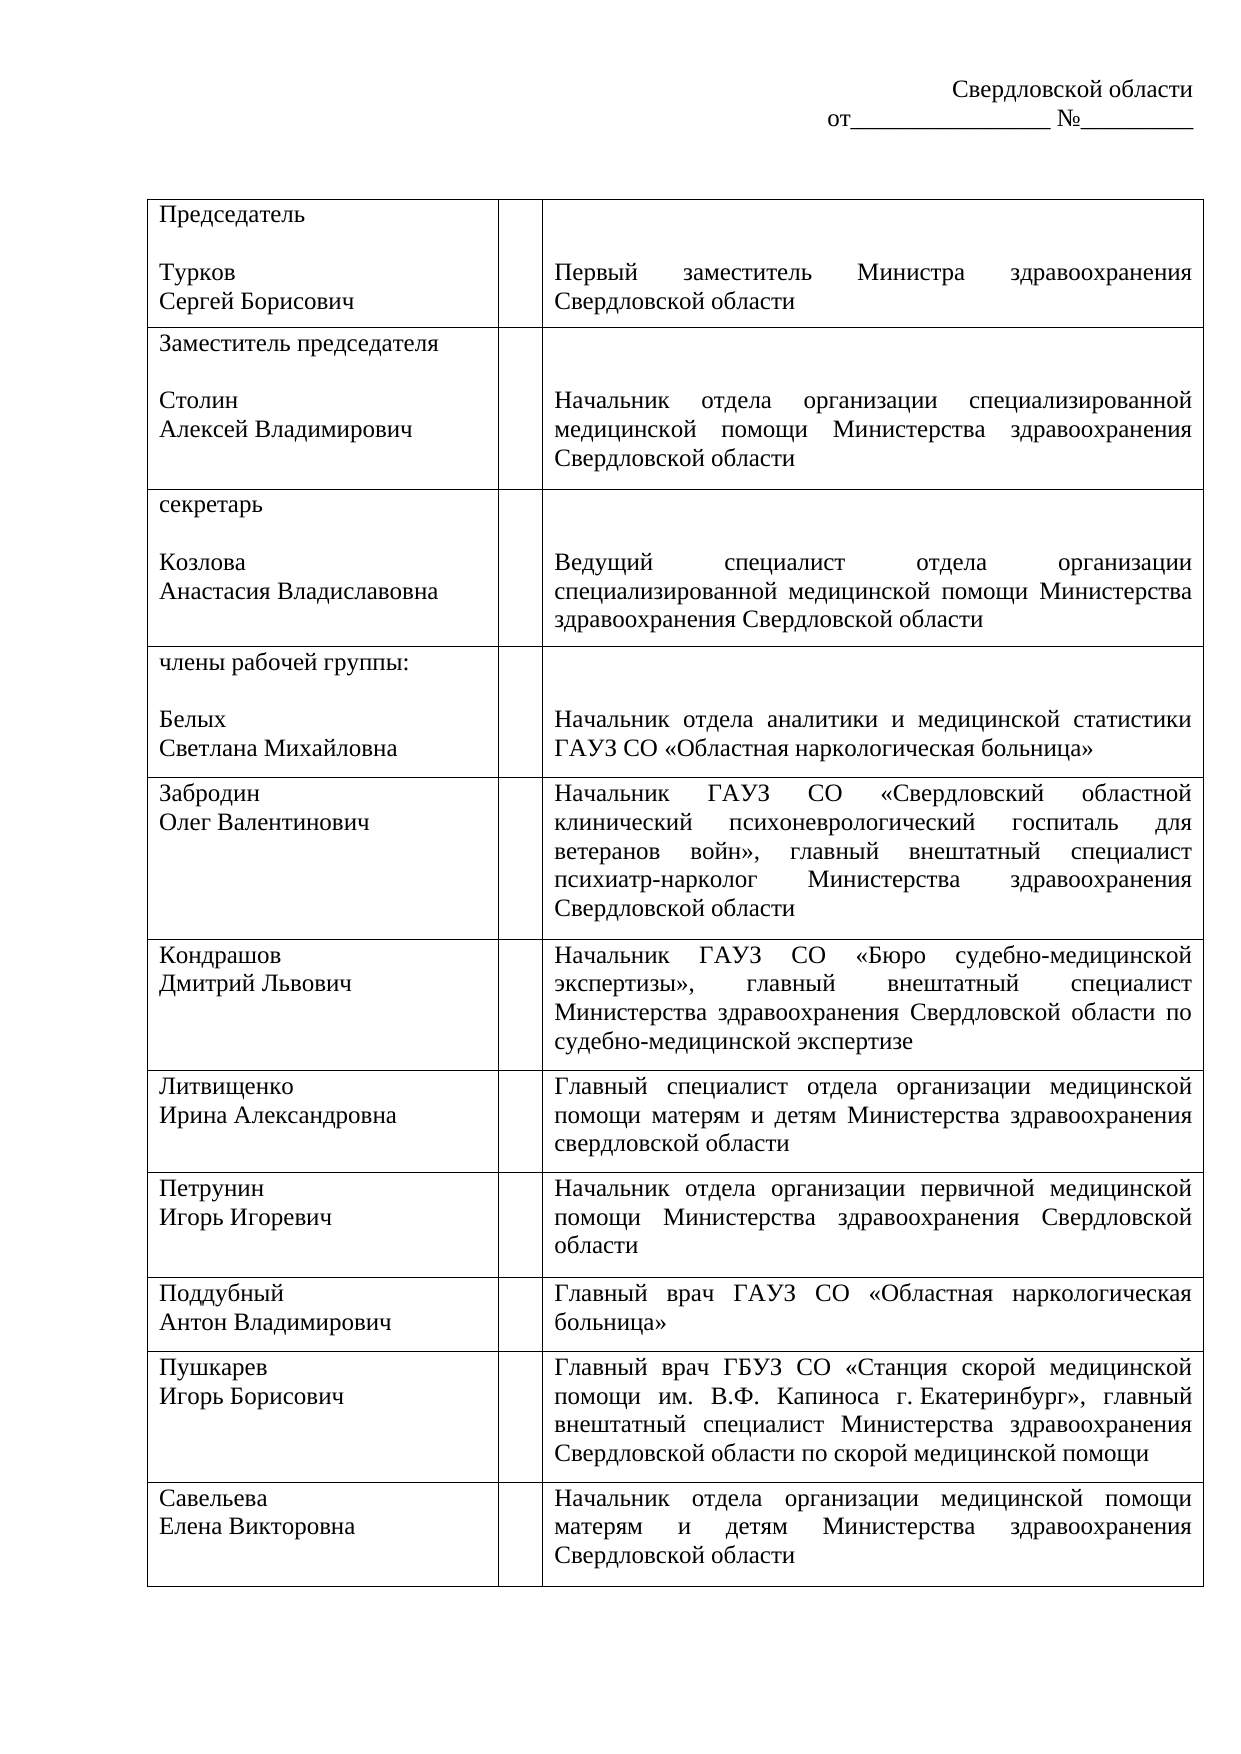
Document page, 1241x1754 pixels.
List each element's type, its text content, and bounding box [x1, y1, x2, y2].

table_cell [499, 940, 542, 1070]
table_cell [499, 647, 542, 777]
table_cell Ведущий специалист отдела организации специализированной медицинской помощи Министерства здравоохранения Свердловской области [543, 490, 1203, 646]
table_cell секретарь Козлова Анастасия Владиславовна [148, 490, 498, 646]
table_cell Главный врач ГАУЗ СО «Областная наркологическая больница» [543, 1278, 1203, 1351]
table_cell Заместитель председателя Столин Алексей Владимирович [148, 328, 498, 488]
text от________________ №_________ [148, 103, 1193, 131]
table_cell Начальник отдела организации специализированной медицинской помощи Министерства здравоохранения Свердловской области [543, 328, 1203, 488]
table_header Председатель Турков Сергей Борисович [148, 200, 498, 327]
table_cell [499, 1173, 542, 1277]
table_cell Савельева Елена Викторовна [148, 1483, 498, 1586]
table_cell [499, 490, 542, 646]
table_cell Пушкарев Игорь Борисович [148, 1352, 498, 1482]
table_cell [499, 1352, 542, 1482]
table_cell Главный специалист отдела организации медицинской помощи матерям и детям Министерства здравоохранения свердловской области [543, 1071, 1203, 1172]
table_cell Начальник отдела аналитики и медицинской статистики ГАУЗ СО «Областная наркологическая больница» [543, 647, 1203, 777]
table_cell Поддубный Антон Владимирович [148, 1278, 498, 1351]
table_cell Начальник ГАУЗ СО «Свердловский областной клинический психоневрологический госпиталь для ветеранов войн», главный внештатный специалист психиатр-нарколог Министерства здравоохранения Свердловской области [543, 778, 1203, 939]
table_cell [499, 1483, 542, 1586]
table_cell Забродин Олег Валентинович [148, 778, 498, 939]
table_cell члены рабочей группы: Белых Светлана Михайловна [148, 647, 498, 777]
table_cell Главный врач ГБУЗ СО «Станция скорой медицинской помощи им. В.Ф. Капиноса г. Екатеринбург», главный внештатный специалист Министерства здравоохранения Свердловской области по скорой медицинской помощи [543, 1352, 1203, 1482]
table_cell [499, 1071, 542, 1172]
table_cell Начальник отдела организации медицинской помощи матерям и детям Министерства здравоохранения Свердловской области [543, 1483, 1203, 1586]
table_cell Кондрашов Дмитрий Львович [148, 940, 498, 1070]
table_cell [499, 778, 542, 939]
table_cell [499, 1278, 542, 1351]
table_header [499, 200, 542, 327]
table_header Первый заместитель Министра здравоохранения Свердловской области [543, 200, 1203, 327]
table_cell Начальник отдела организации первичной медицинской помощи Министерства здравоохранения Свердловской области [543, 1173, 1203, 1277]
table_cell Начальник ГАУЗ СО «Бюро судебно-медицинской экспертизы», главный внештатный специалист Министерства здравоохранения Свердловской области по судебно-медицинской экспертизе [543, 940, 1203, 1070]
text Свердловской области [148, 74, 1193, 103]
table_cell Литвищенко Ирина Александровна [148, 1071, 498, 1172]
table_cell [499, 328, 542, 488]
table_cell Петрунин Игорь Игоревич [148, 1173, 498, 1277]
